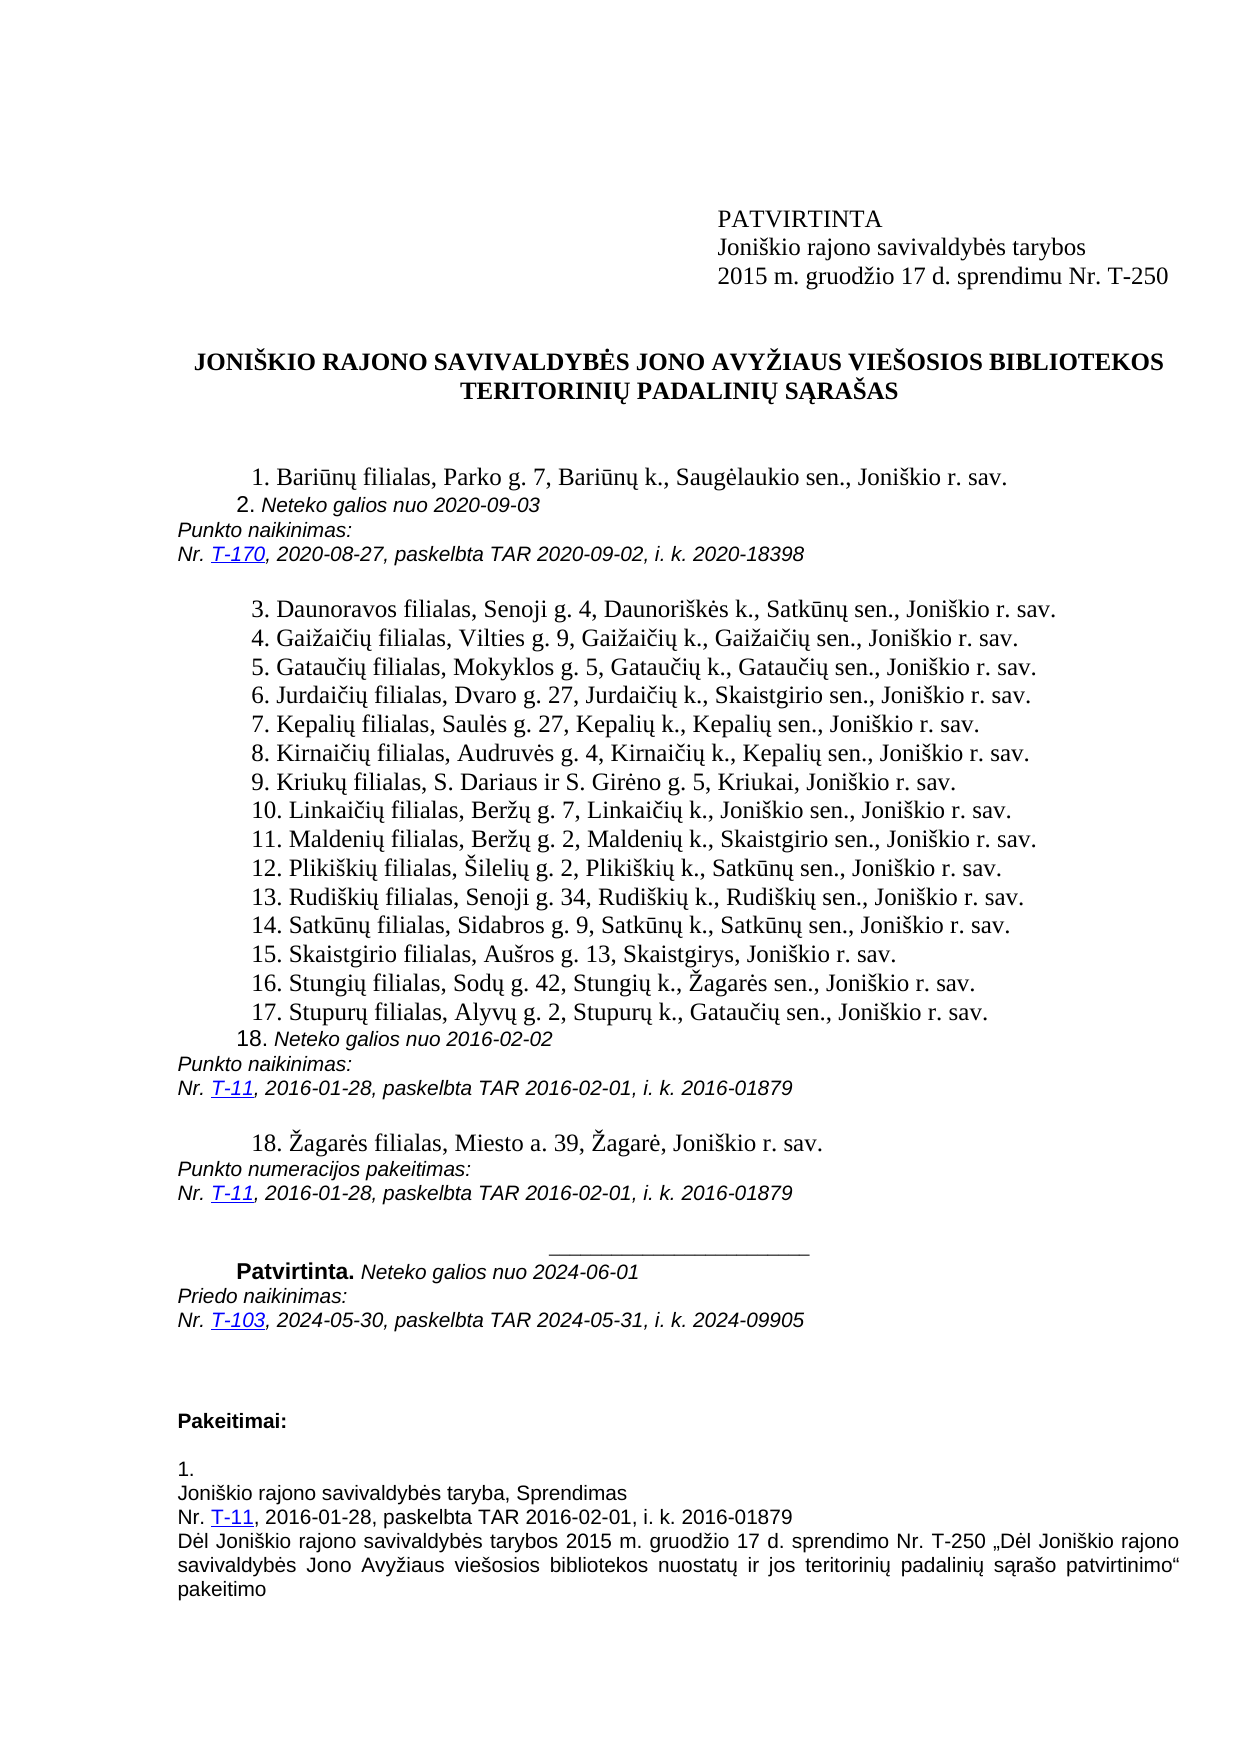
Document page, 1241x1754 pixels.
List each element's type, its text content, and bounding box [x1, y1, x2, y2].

text Punkto naikinimas: [177, 1052, 1181, 1076]
text Punkto numeracijos pakeitimas: [177, 1157, 1181, 1181]
text 2015 m. gruodžio 17 d. sprendimu Nr. T-250 [717, 261, 1181, 290]
text 14. Satkūnų filialas, Sidabros g. 9, Satkūnų k., Satkūnų sen., Joniškio r. sav. [177, 910, 1181, 939]
text Nr. T-11, 2016-01-28, paskelbta TAR 2016-02-01, i. k. 2016-01879 [177, 1076, 1181, 1100]
text Joniškio rajono savivaldybės tarybos [717, 232, 1181, 261]
text PATVIRTINTA [717, 204, 1181, 232]
text Pakeitimai: [177, 1409, 1181, 1433]
text _________________________ [177, 1234, 1181, 1258]
text Nr. T-170, 2020-08-27, paskelbta TAR 2020-09-02, i. k. 2020-18398 [177, 541, 1181, 565]
text 11. Maldenių filialas, Beržų g. 2, Maldenių k., Skaistgirio sen., Joniškio r. sav. [177, 824, 1181, 853]
text 1. [177, 1457, 1181, 1481]
text 16. Stungių filialas, Sodų g. 42, Stungių k., Žagarės sen., Joniškio r. sav. [177, 968, 1181, 997]
text 18. Neteko galios nuo 2016-02-02 [177, 1025, 1181, 1052]
text Nr. T-11, 2016-01-28, paskelbta TAR 2016-02-01, i. k. 2016-01879 [177, 1505, 1181, 1529]
text 1. Bariūnų filialas, Parko g. 7, Bariūnų k., Saugėlaukio sen., Joniškio r. sav. [177, 462, 1181, 491]
text 2. Neteko galios nuo 2020-09-03 [177, 491, 1181, 517]
text 3. Daunoravos filialas, Senoji g. 4, Daunoriškės k., Satkūnų sen., Joniškio r. sav. [177, 594, 1181, 623]
text Punkto naikinimas: [177, 517, 1181, 541]
text Priedo naikinimas: [177, 1284, 1181, 1308]
text Nr. T-103, 2024-05-30, paskelbta TAR 2024-05-31, i. k. 2024-09905 [177, 1308, 1181, 1332]
text 17. Stupurų filialas, Alyvų g. 2, Stupurų k., Gataučių sen., Joniškio r. sav. [177, 997, 1181, 1025]
text 18. Žagarės filialas, Miesto a. 39, Žagarė, Joniškio r. sav. [177, 1128, 1181, 1157]
text Joniškio rajono savivaldybės taryba, Sprendimas [177, 1481, 1181, 1505]
text 15. Skaistgirio filialas, Aušros g. 13, Skaistgirys, Joniškio r. sav. [177, 939, 1181, 968]
text 12. Plikiškių filialas, Šilelių g. 2, Plikiškių k., Satkūnų sen., Joniškio r. sav. [177, 853, 1181, 882]
text Joniškio rajono savivaldybės jono avyžiaus viešosios bibliotekos TERITORINIŲ PADALINIŲ SĄRAŠAS [177, 347, 1181, 405]
text Nr. T-11, 2016-01-28, paskelbta TAR 2016-02-01, i. k. 2016-01879 [177, 1181, 1181, 1205]
text 10. Linkaičių filialas, Beržų g. 7, Linkaičių k., Joniškio sen., Joniškio r. sav. [177, 795, 1181, 824]
text 7. Kepalių filialas, Saulės g. 27, Kepalių k., Kepalių sen., Joniškio r. sav. [177, 709, 1181, 738]
text 13. Rudiškių filialas, Senoji g. 34, Rudiškių k., Rudiškių sen., Joniškio r. sav. [177, 882, 1181, 910]
text Dėl Joniškio rajono savivaldybės tarybos 2015 m. gruodžio 17 d. sprendimo Nr. T-250 „Dėl Joniškio rajono savivaldybės Jono Avyžiaus viešosios bibliotekos nuostatų ir jos teritorinių padalinių sąrašo patvirtinimo“ pakeitimo [177, 1529, 1181, 1601]
text 6. Jurdaičių filialas, Dvaro g. 27, Jurdaičių k., Skaistgirio sen., Joniškio r. sav. [177, 680, 1181, 709]
text 4. Gaižaičių filialas, Vilties g. 9, Gaižaičių k., Gaižaičių sen., Joniškio r. sav. [177, 623, 1181, 652]
text 9. Kriukų filialas, S. Dariaus ir S. Girėno g. 5, Kriukai, Joniškio r. sav. [177, 767, 1181, 795]
text Patvirtinta. Neteko galios nuo 2024-06-01 [177, 1258, 1181, 1284]
text 5. Gataučių filialas, Mokyklos g. 5, Gataučių k., Gataučių sen., Joniškio r. sav. [177, 652, 1181, 680]
text 8. Kirnaičių filialas, Audruvės g. 4, Kirnaičių k., Kepalių sen., Joniškio r. sav. [177, 738, 1181, 767]
